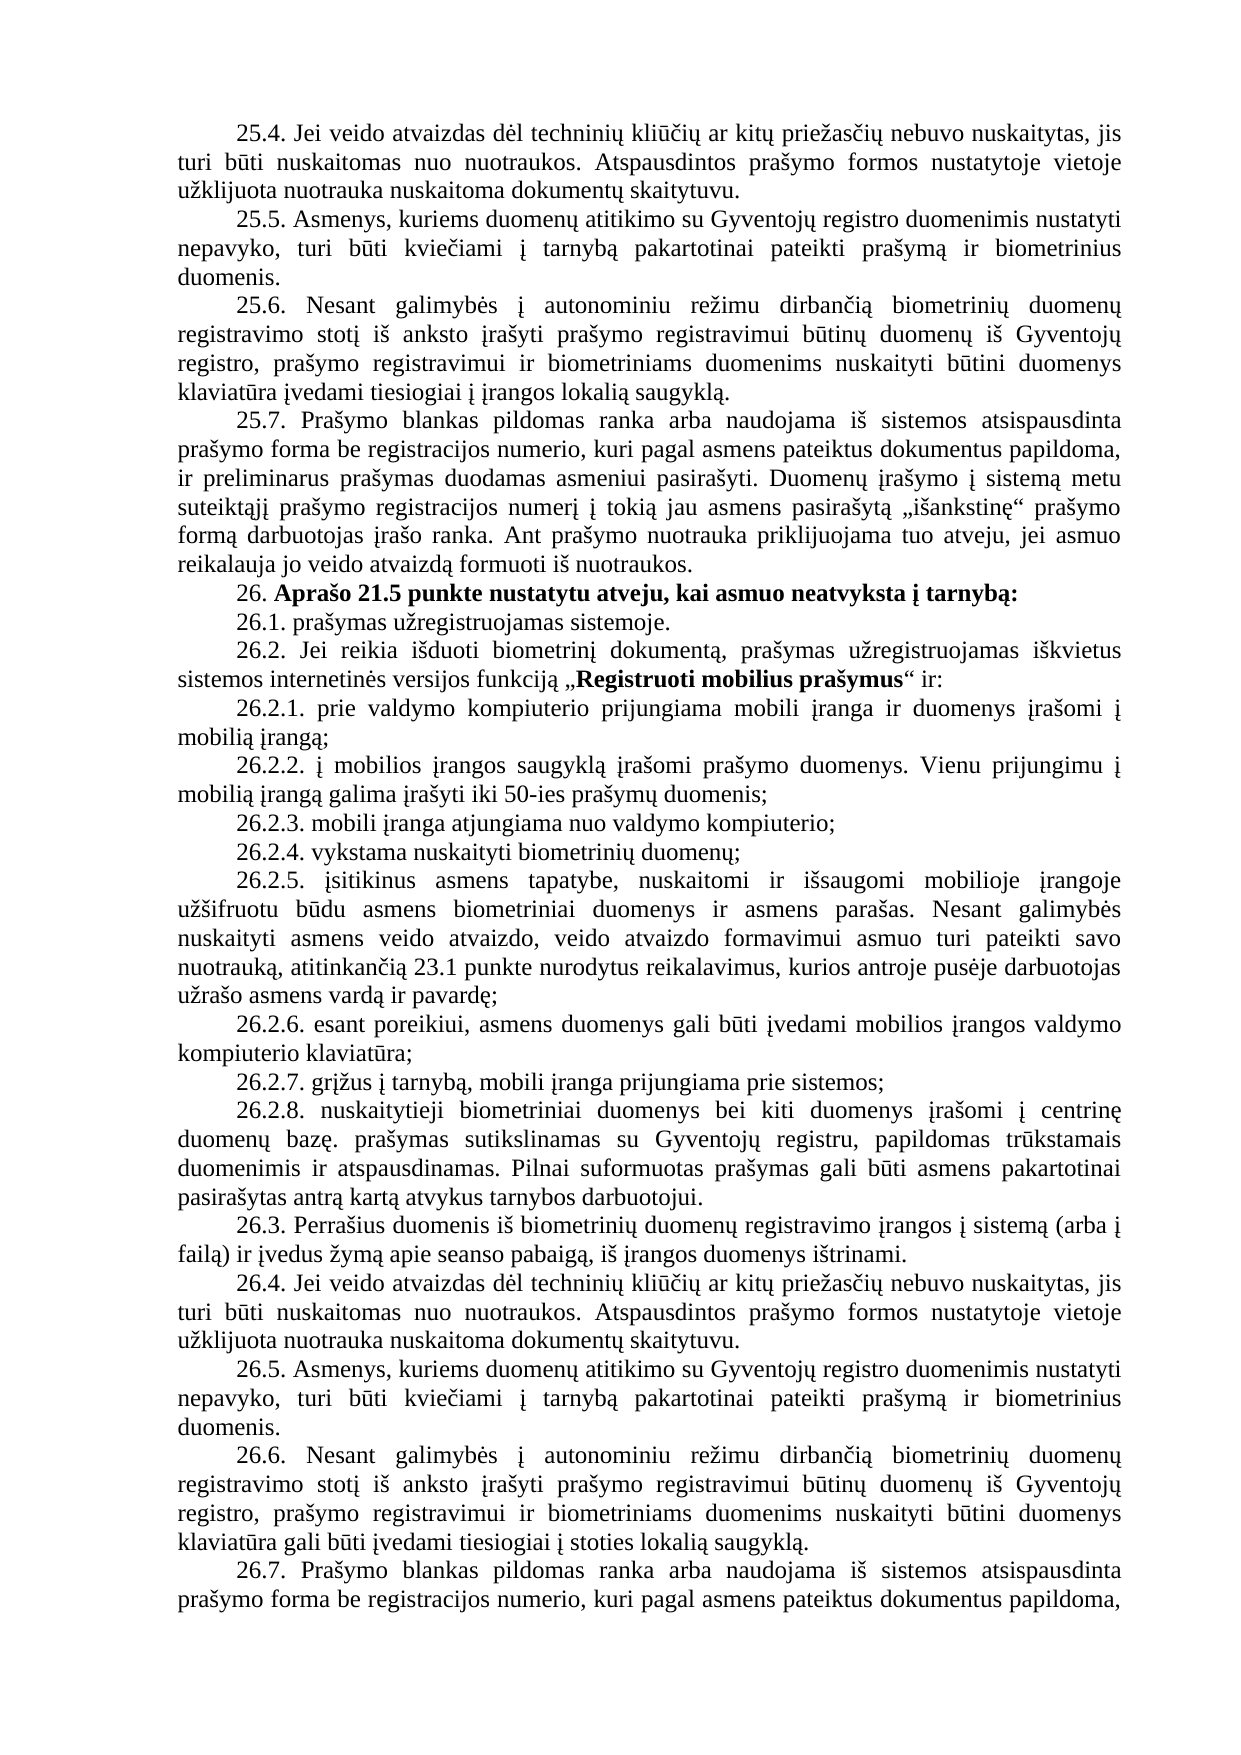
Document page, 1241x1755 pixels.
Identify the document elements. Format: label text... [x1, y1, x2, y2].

text 26.7. Prašymo blankas pildomas ranka arba naudojama iš sistemos atsispausdinta prašymo forma be registracijos numerio, kuri pagal asmens pateiktus dokumentus papildoma, [177, 1556, 1122, 1613]
text 26.3. Perrašius duomenis iš biometrinių duomenų registravimo įrangos į sistemą (arba į failą) ir įvedus žymą apie seanso pabaigą, iš įrangos duomenys ištrinami. [177, 1211, 1122, 1268]
text 26.6. Nesant galimybės į autonominiu režimu dirbančią biometrinių duomenų registravimo stotį iš anksto įrašyti prašymo registravimui būtinų duomenų iš Gyventojų registro, prašymo registravimui ir biometriniams duomenims nuskaityti būtini duomenys klaviatūra gali būti įvedami tiesiogiai į stoties lokalią saugyklą. [177, 1441, 1122, 1556]
text 25.7. Prašymo blankas pildomas ranka arba naudojama iš sistemos atsispausdinta prašymo forma be registracijos numerio, kuri pagal asmens pateiktus dokumentus papildoma, ir preliminarus prašymas duodamas asmeniui pasirašyti. Duomenų įrašymo į sistemą metu suteiktąjį prašymo registracijos numerį į tokią jau asmens pasirašytą „išankstinę“ prašymo formą darbuotojas įrašo ranka. Ant prašymo nuotrauka priklijuojama tuo atveju, jei asmuo reikalauja jo veido atvaizdą formuoti iš nuotraukos. [177, 406, 1122, 578]
text 26.2.6. esant poreikiui, asmens duomenys gali būti įvedami mobilios įrangos valdymo kompiuterio klaviatūra; [177, 1009, 1122, 1067]
text 26.2. Jei reikia išduoti biometrinį dokumentą, prašymas užregistruojamas iškvietus sistemos internetinės versijos funkciją „Registruoti mobilius prašymus“ ir: [177, 636, 1122, 693]
text 25.6. Nesant galimybės į autonominiu režimu dirbančią biometrinių duomenų registravimo stotį iš anksto įrašyti prašymo registravimui būtinų duomenų iš Gyventojų registro, prašymo registravimui ir biometriniams duomenims nuskaityti būtini duomenys klaviatūra įvedami tiesiogiai į įrangos lokalią saugyklą. [177, 291, 1122, 406]
text 26.4. Jei veido atvaizdas dėl techninių kliūčių ar kitų priežasčių nebuvo nuskaitytas, jis turi būti nuskaitomas nuo nuotraukos. Atspausdintos prašymo formos nustatytoje vietoje užklijuota nuotrauka nuskaitoma dokumentų skaitytuvu. [177, 1268, 1122, 1354]
text 26.2.2. į mobilios įrangos saugyklą įrašomi prašymo duomenys. Vienu prijungimu į mobilią įrangą galima įrašyti iki 50-ies prašymų duomenis; [177, 751, 1122, 808]
text 26.1. prašymas užregistruojamas sistemoje. [177, 607, 1122, 636]
text 26.2.4. vykstama nuskaityti biometrinių duomenų; [177, 837, 1122, 866]
text 26.2.1. prie valdymo kompiuterio prijungiama mobili įranga ir duomenys įrašomi į mobilią įrangą; [177, 693, 1122, 751]
text 25.4. Jei veido atvaizdas dėl techninių kliūčių ar kitų priežasčių nebuvo nuskaitytas, jis turi būti nuskaitomas nuo nuotraukos. Atspausdintos prašymo formos nustatytoje vietoje užklijuota nuotrauka nuskaitoma dokumentų skaitytuvu. [177, 118, 1122, 204]
text 26.5. Asmenys, kuriems duomenų atitikimo su Gyventojų registro duomenimis nustatyti nepavyko, turi būti kviečiami į tarnybą pakartotinai pateikti prašymą ir biometrinius duomenis. [177, 1354, 1122, 1441]
text 26.2.7. grįžus į tarnybą, mobili įranga prijungiama prie sistemos; [177, 1067, 1122, 1096]
text 26.2.5. įsitikinus asmens tapatybe, nuskaitomi ir išsaugomi mobilioje įrangoje užšifruotu būdu asmens biometriniai duomenys ir asmens parašas. Nesant galimybės nuskaityti asmens veido atvaizdo, veido atvaizdo formavimui asmuo turi pateikti savo nuotrauką, atitinkančią 23.1 punkte nurodytus reikalavimus, kurios antroje pusėje darbuotojas užrašo asmens vardą ir pavardę; [177, 866, 1122, 1009]
text 25.5. Asmenys, kuriems duomenų atitikimo su Gyventojų registro duomenimis nustatyti nepavyko, turi būti kviečiami į tarnybą pakartotinai pateikti prašymą ir biometrinius duomenis. [177, 204, 1122, 291]
text 26.2.8. nuskaitytieji biometriniai duomenys bei kiti duomenys įrašomi į centrinę duomenų bazę. prašymas sutikslinamas su Gyventojų registru, papildomas trūkstamais duomenimis ir atspausdinamas. Pilnai suformuotas prašymas gali būti asmens pakartotinai pasirašytas antrą kartą atvykus tarnybos darbuotojui. [177, 1096, 1122, 1211]
text 26.2.3. mobili įranga atjungiama nuo valdymo kompiuterio; [177, 808, 1122, 837]
text 26. Aprašo 21.5 punkte nustatytu atveju, kai asmuo neatvyksta į tarnybą: [177, 578, 1122, 607]
